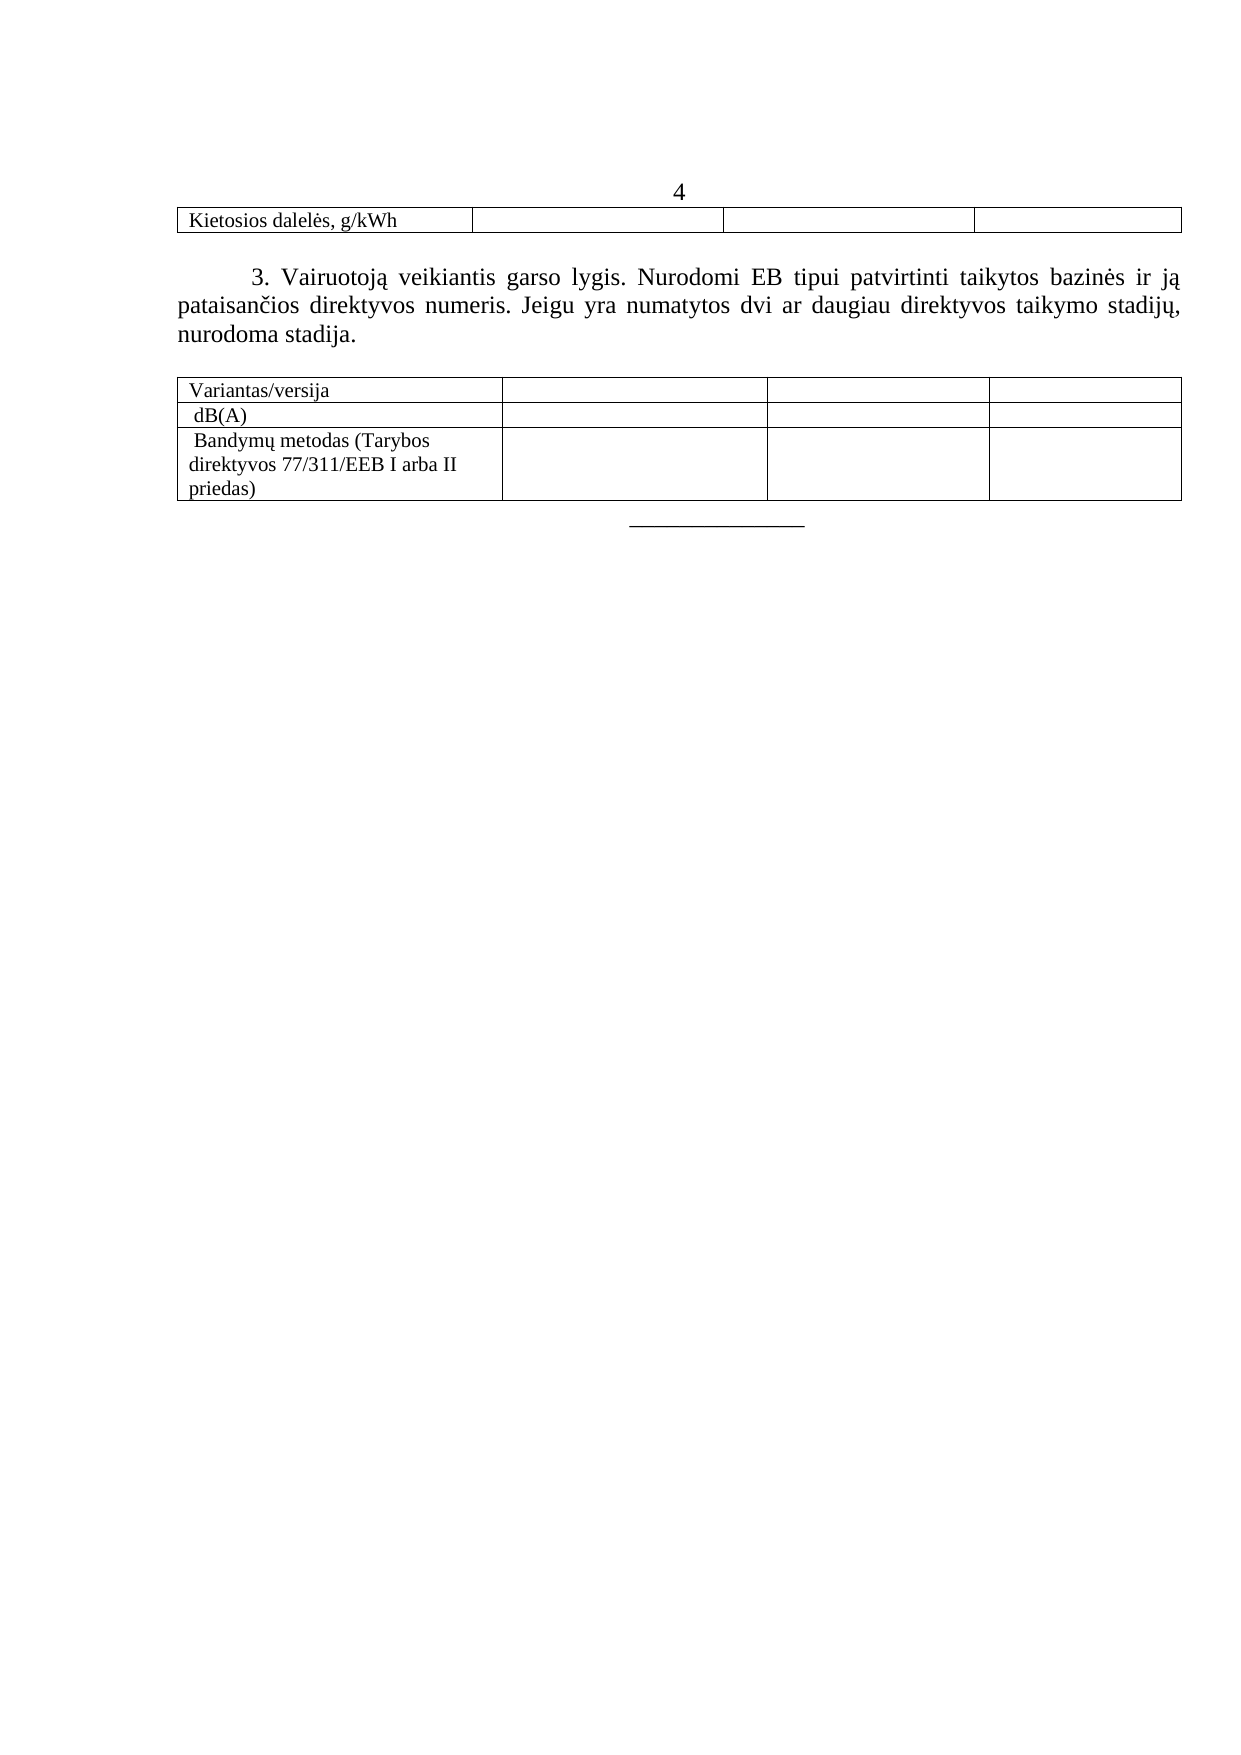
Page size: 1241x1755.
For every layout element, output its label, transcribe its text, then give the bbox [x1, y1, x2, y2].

table_cell Kietosios dalelės, g/kWh [178, 208, 472, 232]
table_header [503, 378, 767, 402]
table_cell [503, 403, 767, 427]
table_cell Bandymų metodas (Tarybos direktyvos 77/311/EEB I arba II priedas) [178, 428, 502, 500]
table_cell [990, 428, 1181, 500]
table_header Variantas/versija [178, 378, 502, 402]
table_cell [768, 403, 989, 427]
table_cell [724, 208, 974, 232]
table_cell [503, 428, 767, 500]
table_cell dB(A) [178, 403, 502, 427]
table_header [990, 378, 1181, 402]
table_cell [768, 428, 989, 500]
table_header [768, 378, 989, 402]
text ______________ [252, 501, 1181, 530]
table_cell [473, 208, 723, 232]
table_cell [990, 403, 1181, 427]
text 3. Vairuotoją veikiantis garso lygis. Nurodomi EB tipui patvirtinti taikytos bazinės ir ją pataisančios direktyvos numeris. Jeigu yra numatytos dvi ar daugiau direktyvos taikymo stadijų, nurodoma stadija. [177, 262, 1181, 348]
table_cell [975, 208, 1181, 232]
